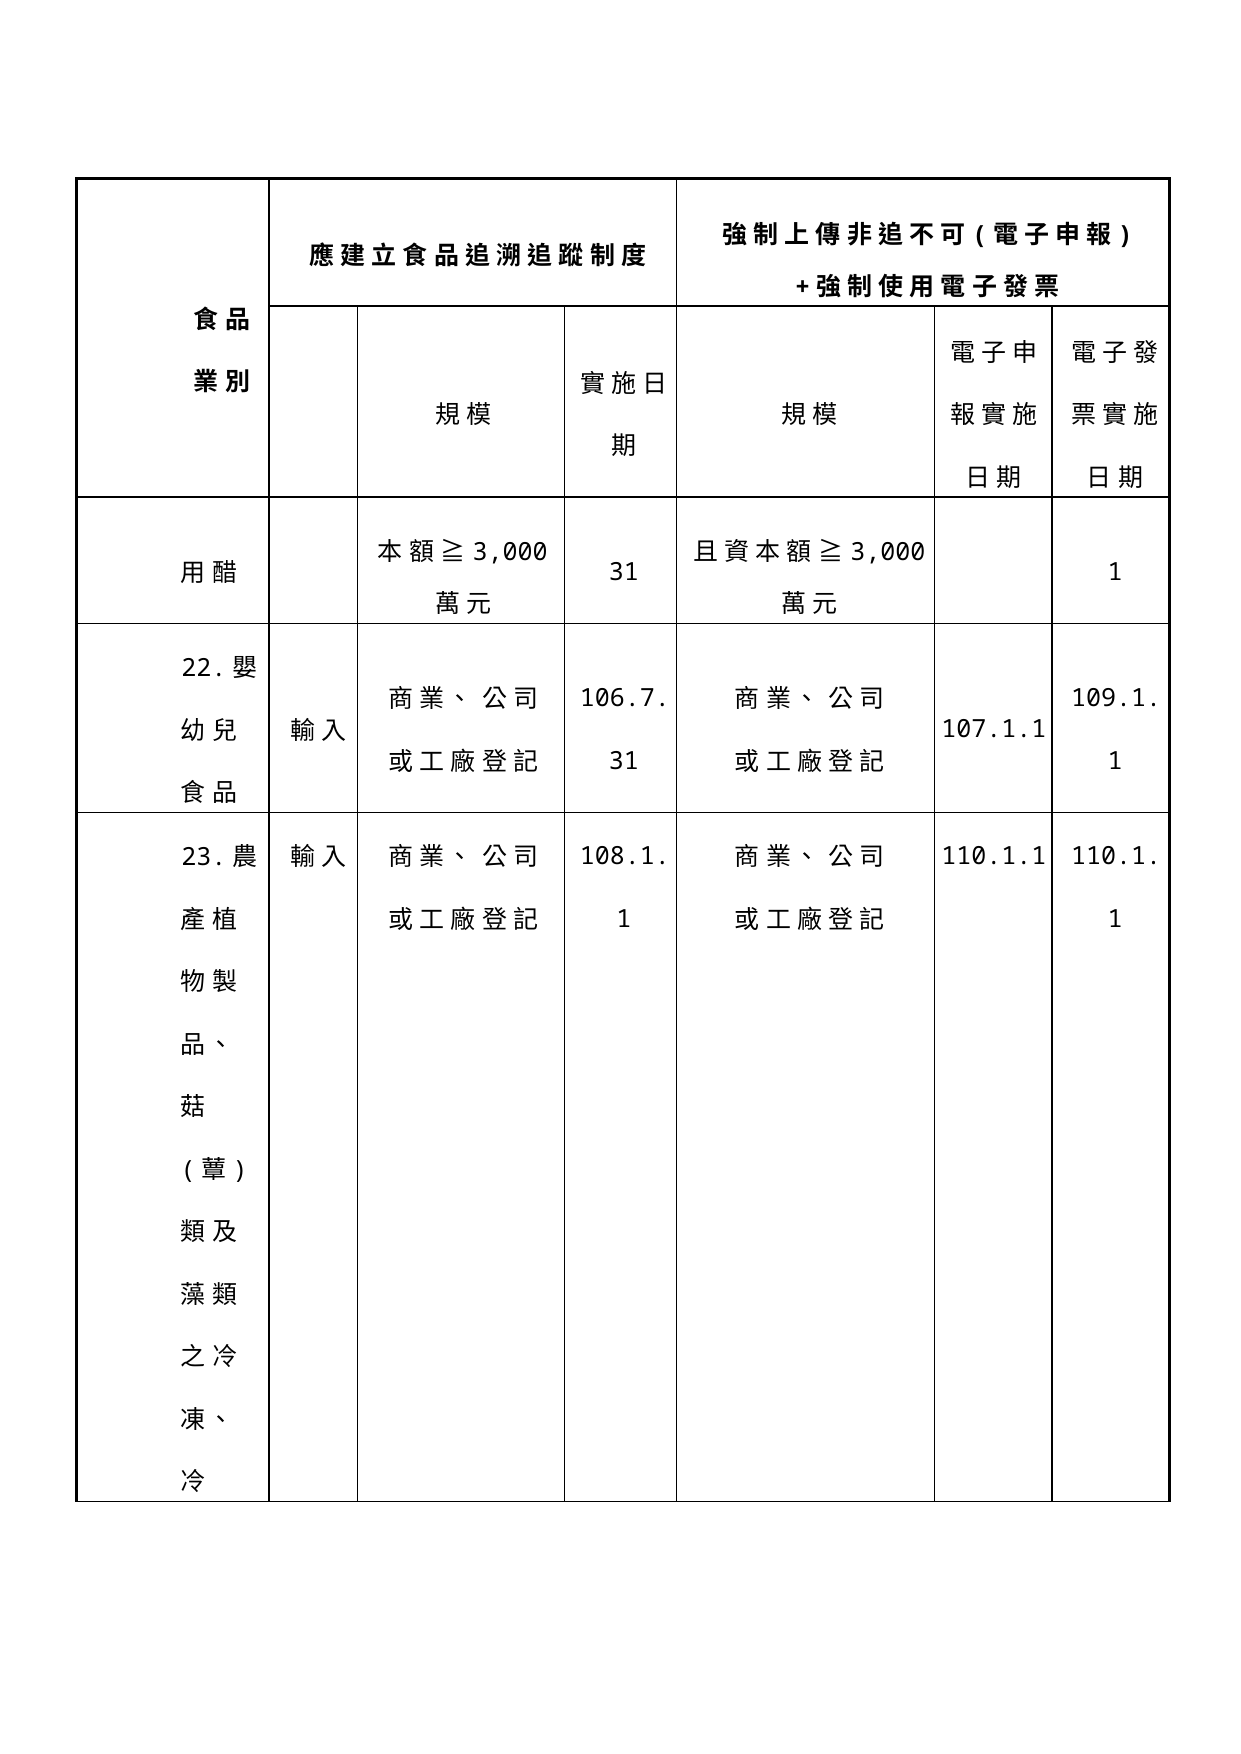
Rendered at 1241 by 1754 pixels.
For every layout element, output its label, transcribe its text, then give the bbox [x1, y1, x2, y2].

table_cell [935, 498, 1051, 622]
table_cell 實施日期 [565, 307, 676, 496]
table_cell 商業、公司 或工廠登記 [358, 813, 564, 1501]
table_header 應建立食品追溯追蹤制度 [270, 180, 676, 305]
table_cell 22.嬰幼兒食品 [78, 624, 268, 812]
table_cell 23.農產植物製品、菇(蕈)類及藻類之冷凍、冷 [78, 813, 268, 1501]
table_header 強制上傳非追不可(電子申報) +強制使用電子發票 [677, 180, 1168, 305]
table_cell 用醋 [78, 498, 268, 622]
table_cell 本額≧3,000萬元 [358, 498, 564, 622]
table_cell 輸入 [270, 624, 357, 812]
table_cell 109.1.1 [1053, 624, 1168, 812]
table_cell 電子申報實施日期 [935, 307, 1051, 496]
table_cell 規模 [358, 307, 564, 496]
table_cell 31 [565, 498, 676, 622]
table_cell 1 [1053, 498, 1168, 622]
table_cell 107.1.1 [935, 624, 1051, 812]
table_cell 108.1.1 [565, 813, 676, 1501]
table_cell 商業、公司 或工廠登記 [677, 624, 934, 812]
table_cell 商業、公司 或工廠登記 [358, 624, 564, 812]
table_cell 106.7.31 [565, 624, 676, 812]
table_cell 輸入 [270, 813, 357, 1501]
table_cell 商業、公司 或工廠登記 [677, 813, 934, 1501]
table_cell [270, 498, 357, 622]
table_cell 電子發票實施日期 [1053, 307, 1168, 496]
table_header 食品業別 [78, 180, 268, 496]
table_cell 110.1.1 [935, 813, 1051, 1501]
table_cell 110.1.1 [1053, 813, 1168, 1501]
table_cell [270, 307, 357, 496]
table_cell 規模 [677, 307, 934, 496]
table_cell 且資本額≧3,000萬元 [677, 498, 934, 622]
